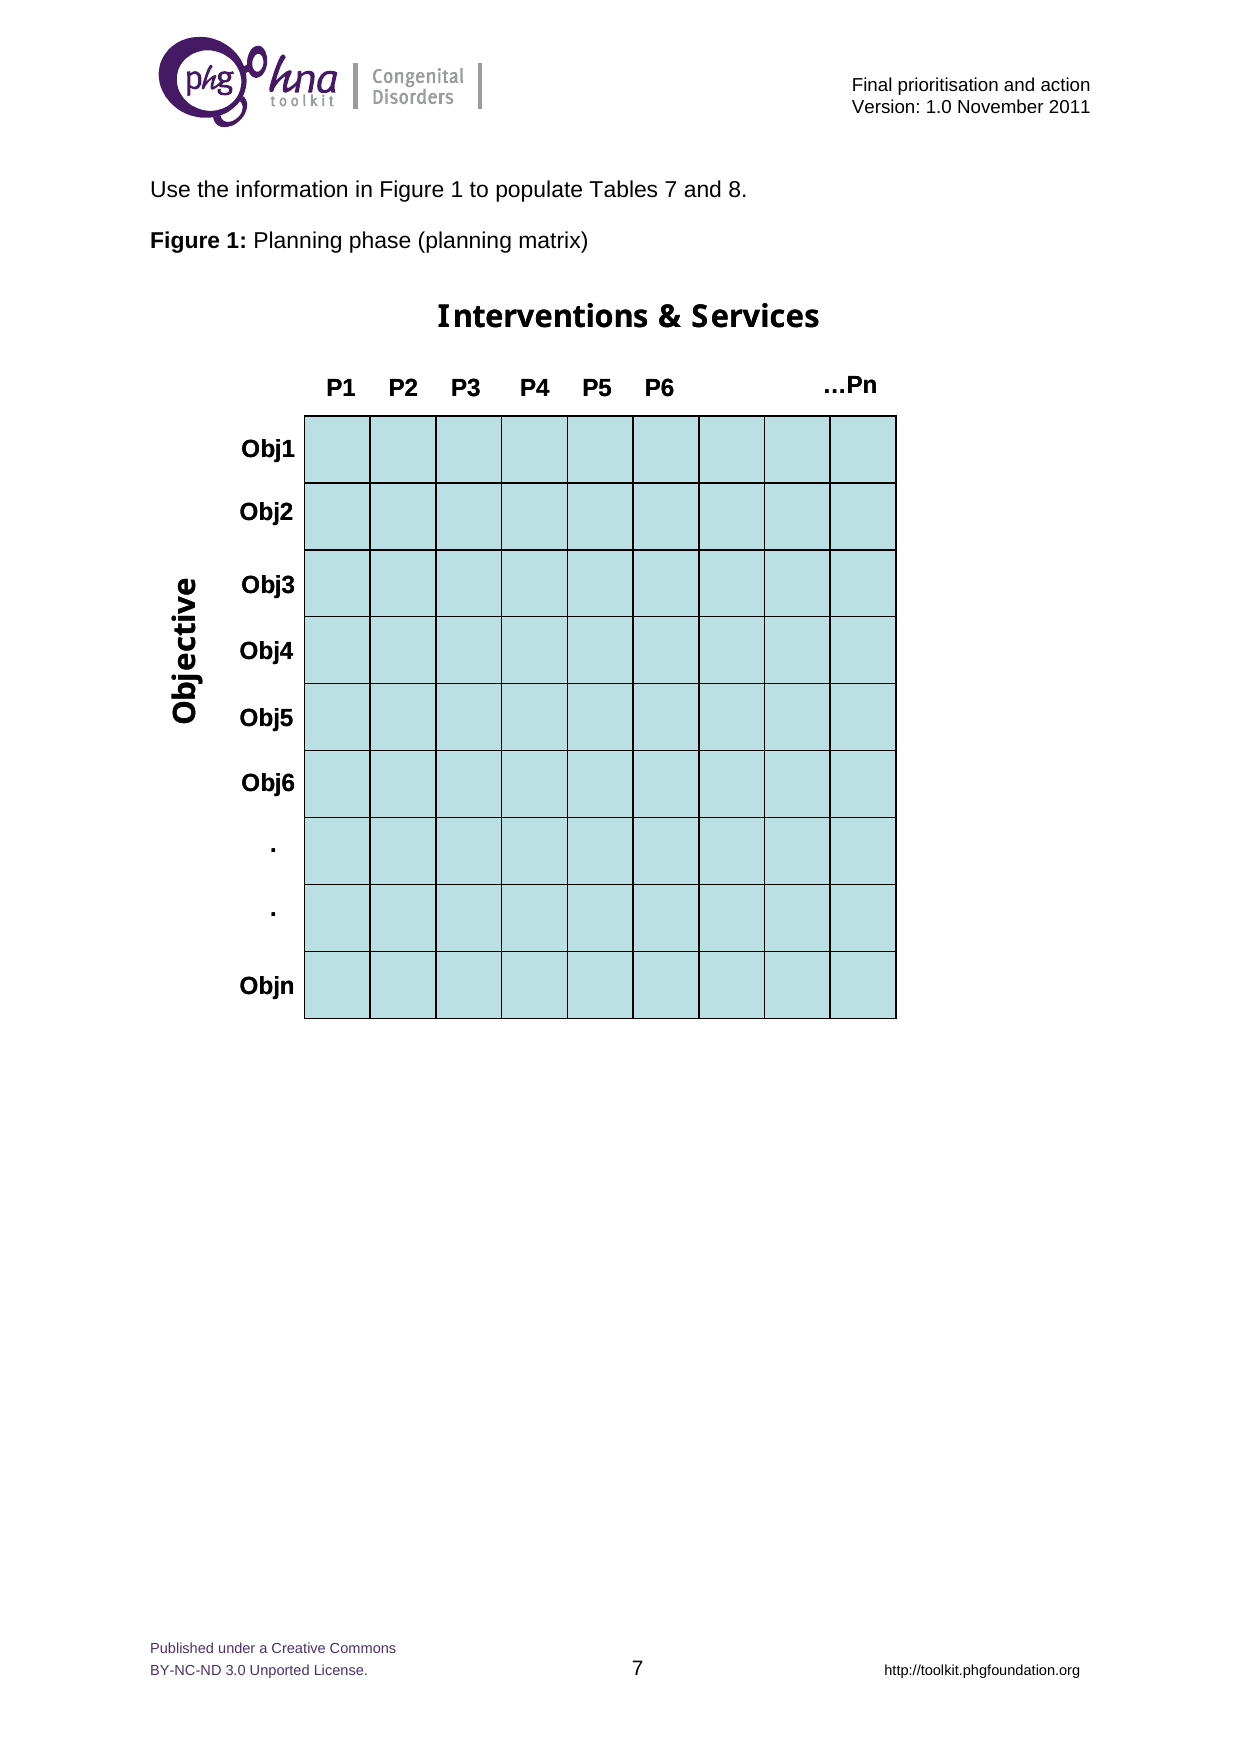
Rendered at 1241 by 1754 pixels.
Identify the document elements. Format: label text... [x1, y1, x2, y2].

text Figure 1: Planning phase (planning matrix) [150, 227, 1090, 253]
text Use the information in Figure 1 to populate Tables 7 and 8. [150, 176, 1090, 203]
